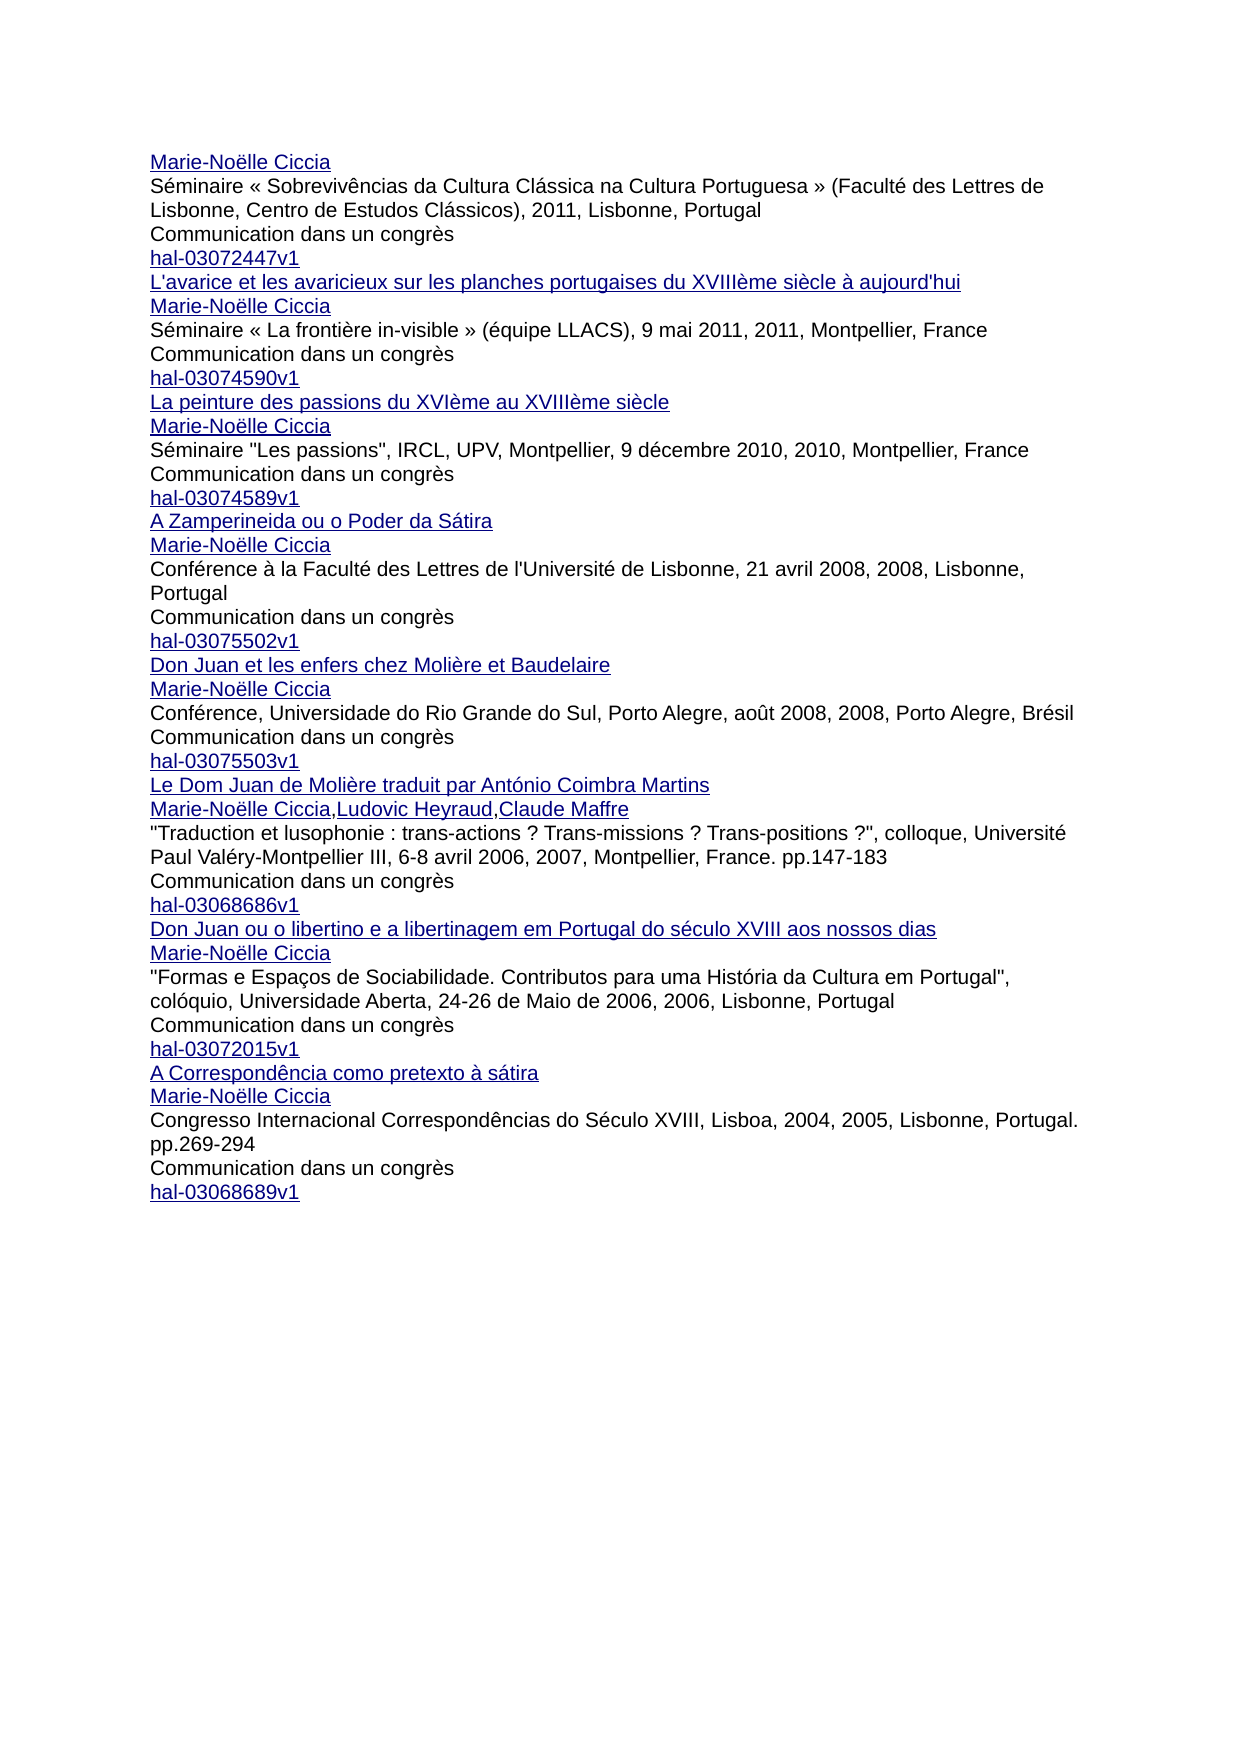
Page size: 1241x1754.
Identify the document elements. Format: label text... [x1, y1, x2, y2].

table_cell A Zamperineida ou o Poder da Sátira Marie-Noëlle Ciccia Conférence à la Faculté des Lettres de l'Université de Lisbonne, 21 avril 2008, 2008, Lisbonne, Portugal Communication dans un congrès hal-03075502v1 [150, 509, 1090, 653]
table_cell A Correspondência como pretexto à sátira Marie-Noëlle Ciccia Congresso Internacional Correspondências do Século XVIII, Lisboa, 2004, 2005, Lisbonne, Portugal. pp.269-294 Communication dans un congrès hal-03068689v1 [150, 1060, 1090, 1204]
table_cell L'avarice et les avaricieux sur les planches portugaises du XVIIIème siècle à aujourd'hui Marie-Noëlle Ciccia Séminaire « La frontière in-visible » (équipe LLACS), 9 mai 2011, 2011, Montpellier, France Communication dans un congrès hal-03074590v1 [150, 270, 1090, 389]
table_cell Don Juan ou o libertino e a libertinagem em Portugal do século XVIII aos nossos dias Marie-Noëlle Ciccia "Formas e Espaços de Sociabilidade. Contributos para uma História da Cultura em Portugal", colóquio, Universidade Aberta, 24-26 de Maio de 2006, 2006, Lisbonne, Portugal Communication dans un congrès hal-03072015v1 [150, 917, 1090, 1060]
table_cell Marie-Noëlle Ciccia Séminaire « Sobrevivências da Cultura Clássica na Cultura Portuguesa » (Faculté des Lettres de Lisbonne, Centro de Estudos Clássicos), 2011, Lisbonne, Portugal Communication dans un congrès hal-03072447v1 [150, 150, 1090, 270]
table_cell La peinture des passions du XVIème au XVIIIème siècle Marie-Noëlle Ciccia Séminaire "Les passions", IRCL, UPV, Montpellier, 9 décembre 2010, 2010, Montpellier, France Communication dans un congrès hal-03074589v1 [150, 390, 1090, 509]
table_cell Don Juan et les enfers chez Molière et Baudelaire Marie-Noëlle Ciccia Conférence, Universidade do Rio Grande do Sul, Porto Alegre, août 2008, 2008, Porto Alegre, Brésil Communication dans un congrès hal-03075503v1 [150, 653, 1090, 773]
table_cell Le Dom Juan de Molière traduit par António Coimbra Martins Marie-Noëlle Ciccia,Ludovic Heyraud,Claude Maffre "Traduction et lusophonie : trans-actions ? Trans-missions ? Trans-positions ?", colloque, Université Paul Valéry-Montpellier III, 6-8 avril 2006, 2007, Montpellier, France. pp.147-183 Communication dans un congrès hal-03068686v1 [150, 773, 1090, 917]
